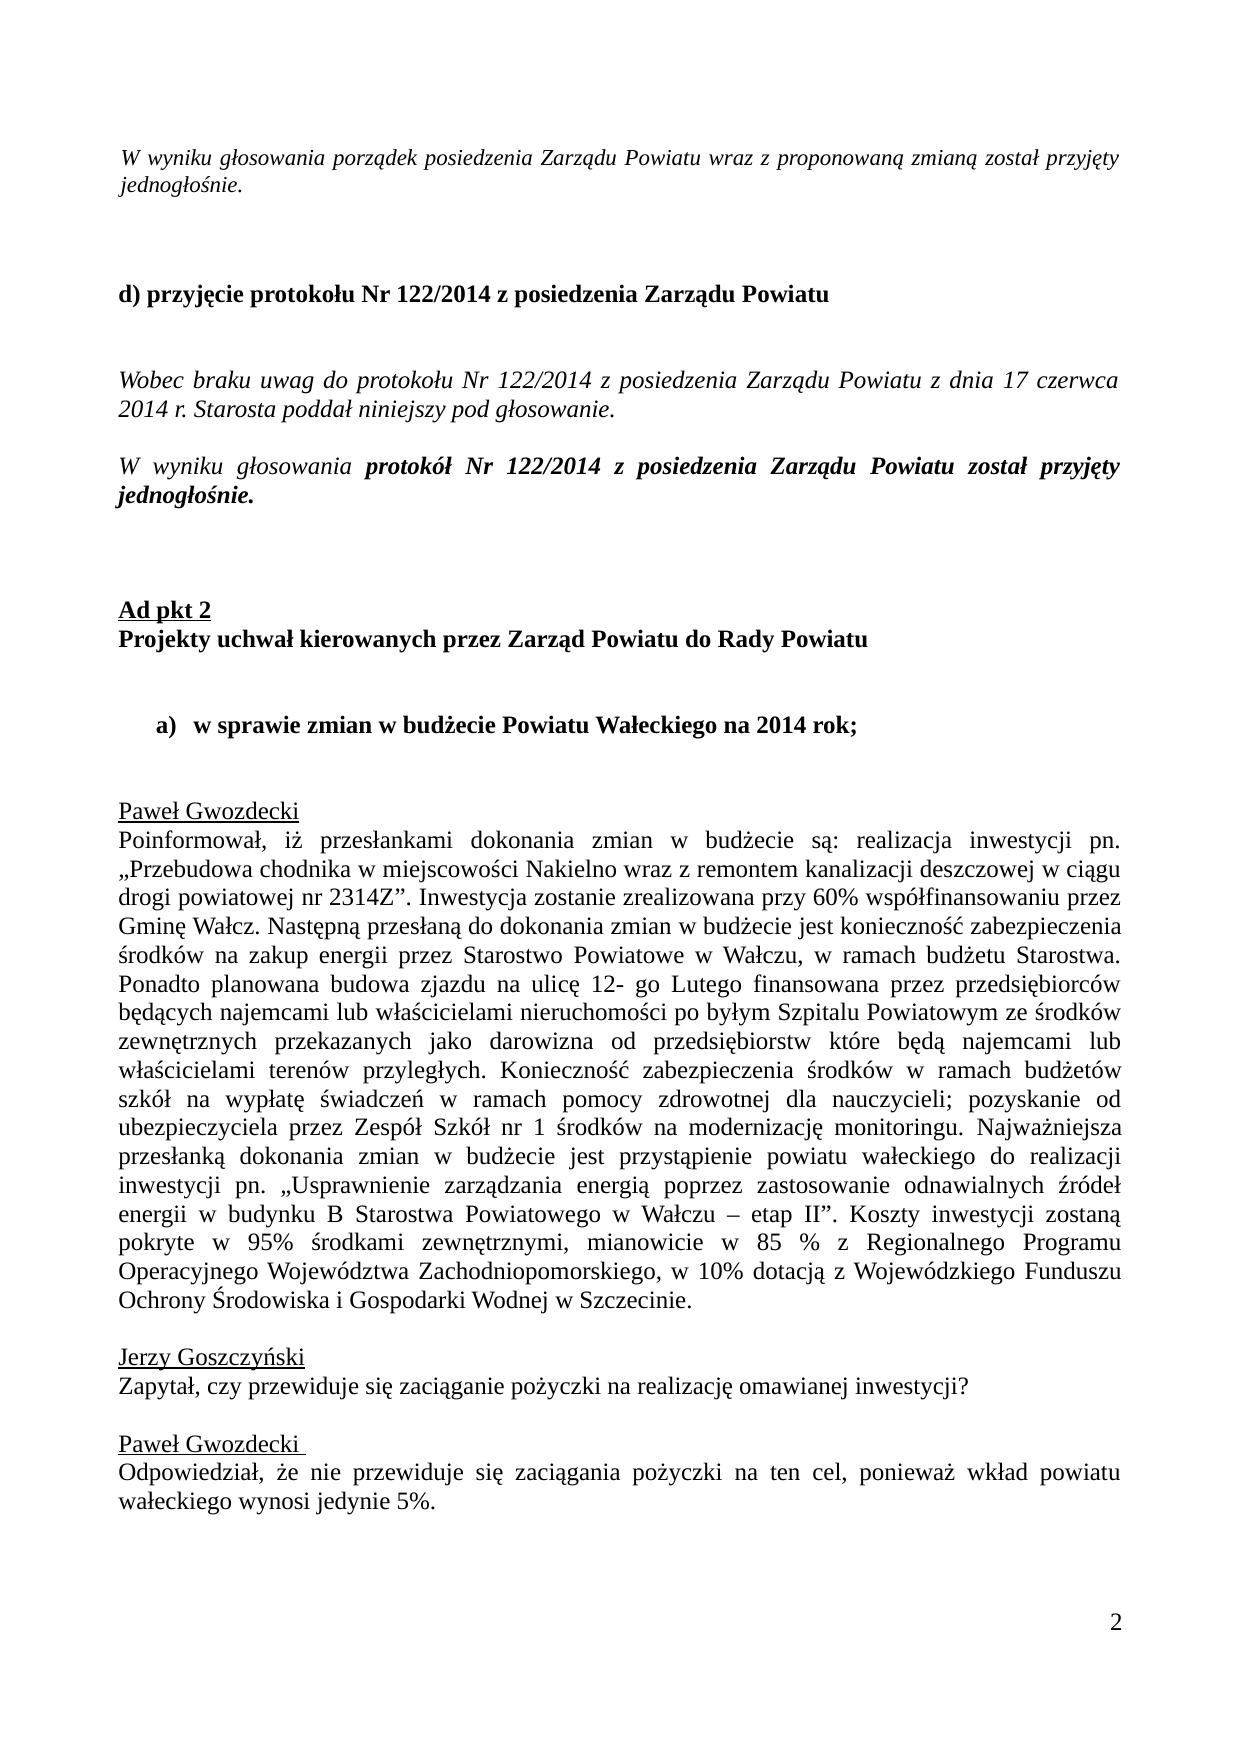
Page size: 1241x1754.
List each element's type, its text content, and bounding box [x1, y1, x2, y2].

text Paweł Gwozdecki [118, 796, 1122, 825]
text Wobec braku uwag do protokołu Nr 122/2014 z posiedzenia Zarządu Powiatu z dnia 17 czerwca 2014 r. Starosta poddał niniejszy pod głosowanie. [118, 365, 1122, 422]
text Ad pkt 2 [118, 595, 1122, 624]
list w sprawie zmian w budżecie Powiatu Wałeckiego na 2014 rok; [156, 710, 1122, 739]
text Projekty uchwał kierowanych przez Zarząd Powiatu do Rady Powiatu [118, 624, 1122, 652]
text d) przyjęcie protokołu Nr 122/2014 z posiedzenia Zarządu Powiatu [118, 279, 1122, 307]
text Poinformował, iż przesłankami dokonania zmian w budżecie są: realizacja inwestycji pn. „Przebudowa chodnika w miejscowości Nakielno wraz z remontem kanalizacji deszczowej w ciągu drogi powiatowej nr 2314Z”. Inwestycja zostanie zrealizowana przy 60% współfinansowaniu przez Gminę Wałcz. Następną przesłaną do dokonania zmian w budżecie jest konieczność zabezpieczenia środków na zakup energii przez Starostwo Powiatowe w Wałczu, w ramach budżetu Starostwa. Ponadto planowana budowa zjazdu na ulicę 12- go Lutego finansowana przez przedsiębiorców będących najemcami lub właścicielami nieruchomości po byłym Szpitalu Powiatowym ze środków zewnętrznych przekazanych jako darowizna od przedsiębiorstw które będą najemcami lub właścicielami terenów przyległych. Konieczność zabezpieczenia środków w ramach budżetów szkół na wypłatę świadczeń w ramach pomocy zdrowotnej dla nauczycieli; pozyskanie od ubezpieczyciela przez Zespół Szkół nr 1 środków na modernizację monitoringu. Najważniejsza przesłanką dokonania zmian w budżecie jest przystąpienie powiatu wałeckiego do realizacji inwestycji pn. „Usprawnienie zarządzania energią poprzez zastosowanie odnawialnych źródeł energii w budynku B Starostwa Powiatowego w Wałczu – etap II”. Koszty inwestycji zostaną pokryte w 95% środkami zewnętrznymi, mianowicie w 85 % z Regionalnego Programu Operacyjnego Województwa Zachodniopomorskiego, w 10% dotacją z Wojewódzkiego Funduszu Ochrony Środowiska i Gospodarki Wodnej w Szczecinie. [118, 825, 1122, 1314]
text Odpowiedział, że nie przewiduje się zaciągania pożyczki na ten cel, ponieważ wkład powiatu wałeckiego wynosi jedynie 5%. [118, 1457, 1122, 1515]
text Paweł Gwozdecki [118, 1429, 1122, 1457]
text W wyniku głosowania protokół Nr 122/2014 z posiedzenia Zarządu Powiatu został przyjęty jednogłośnie. [118, 451, 1122, 509]
text W wyniku głosowania porządek posiedzenia Zarządu Powiatu wraz z proponowaną zmianą został przyjęty jednogłośnie. [83, 144, 1122, 197]
text Jerzy Goszczyński [118, 1342, 1122, 1371]
text Zapytał, czy przewiduje się zaciąganie pożyczki na realizację omawianej inwestycji? [118, 1371, 1122, 1400]
